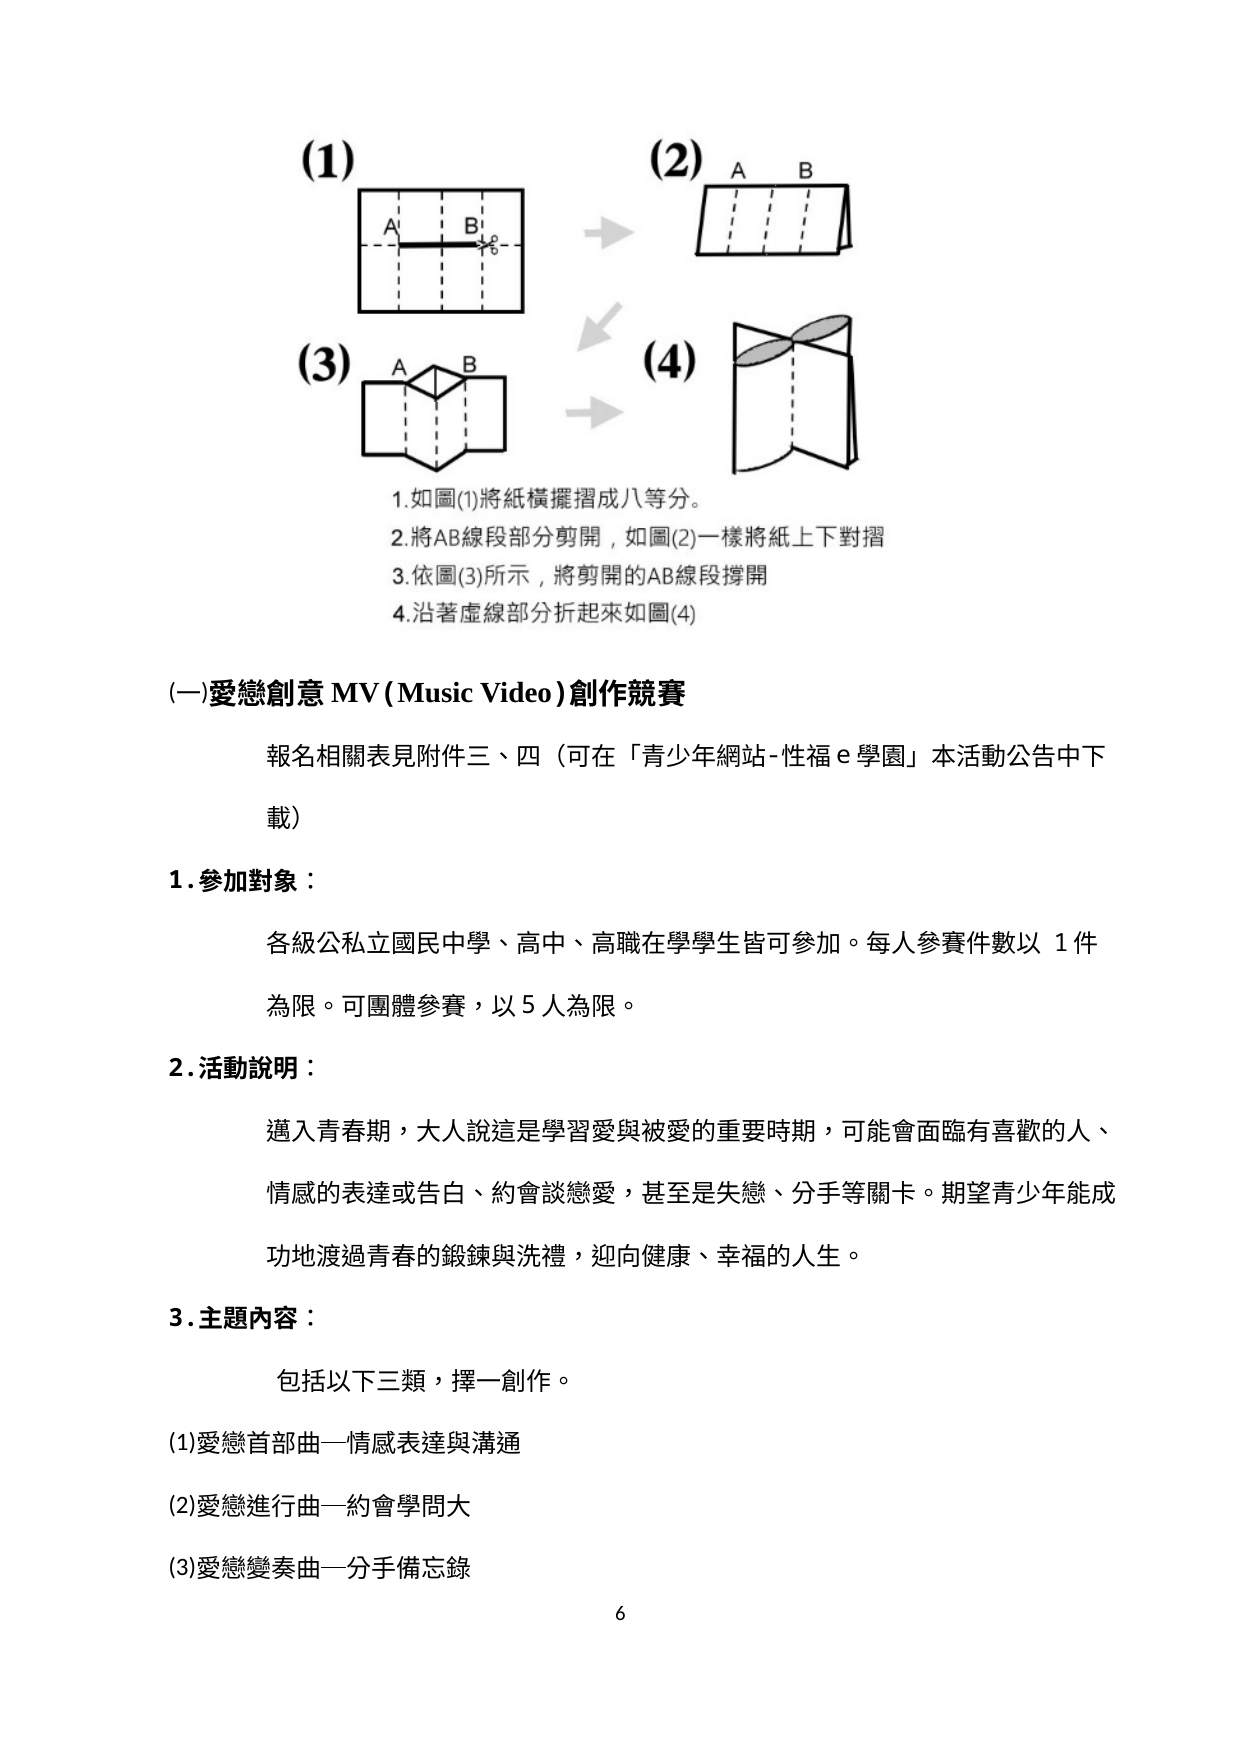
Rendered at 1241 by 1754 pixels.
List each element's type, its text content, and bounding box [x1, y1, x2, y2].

list 愛戀創意MV(Music Video)創作競賽 [168, 650, 1122, 712]
text 報名相關表見附件三、四（可在「青少年網站-性福e學園」本活動公告中下載） [266, 712, 1122, 837]
text 邁入青春期，大人說這是學習愛與被愛的重要時期，可能會面臨有喜歡的人、情感的表達或告白、約會談戀愛，甚至是失戀、分手等關卡。期望青少年能成功地渡過青春的鍛鍊與洗禮，迎向健康、幸福的人生。 [266, 1087, 1122, 1275]
list 愛戀變奏曲─分手備忘錄 [168, 1525, 1122, 1587]
list 參加對象： [168, 837, 1122, 900]
list 活動說明： [168, 1025, 1122, 1087]
list 愛戀進行曲─約會學問大 [168, 1462, 1122, 1525]
text 包括以下三類，擇一創作。 [251, 1337, 1122, 1400]
list 愛戀首部曲─情感表達與溝通 [168, 1400, 1122, 1462]
text 各級公私立國民中學、高中、高職在學學生皆可參加。每人參賽件數以 1件為限。可團體參賽，以5人為限。 [266, 900, 1122, 1025]
list 主題內容： [168, 1275, 1122, 1337]
